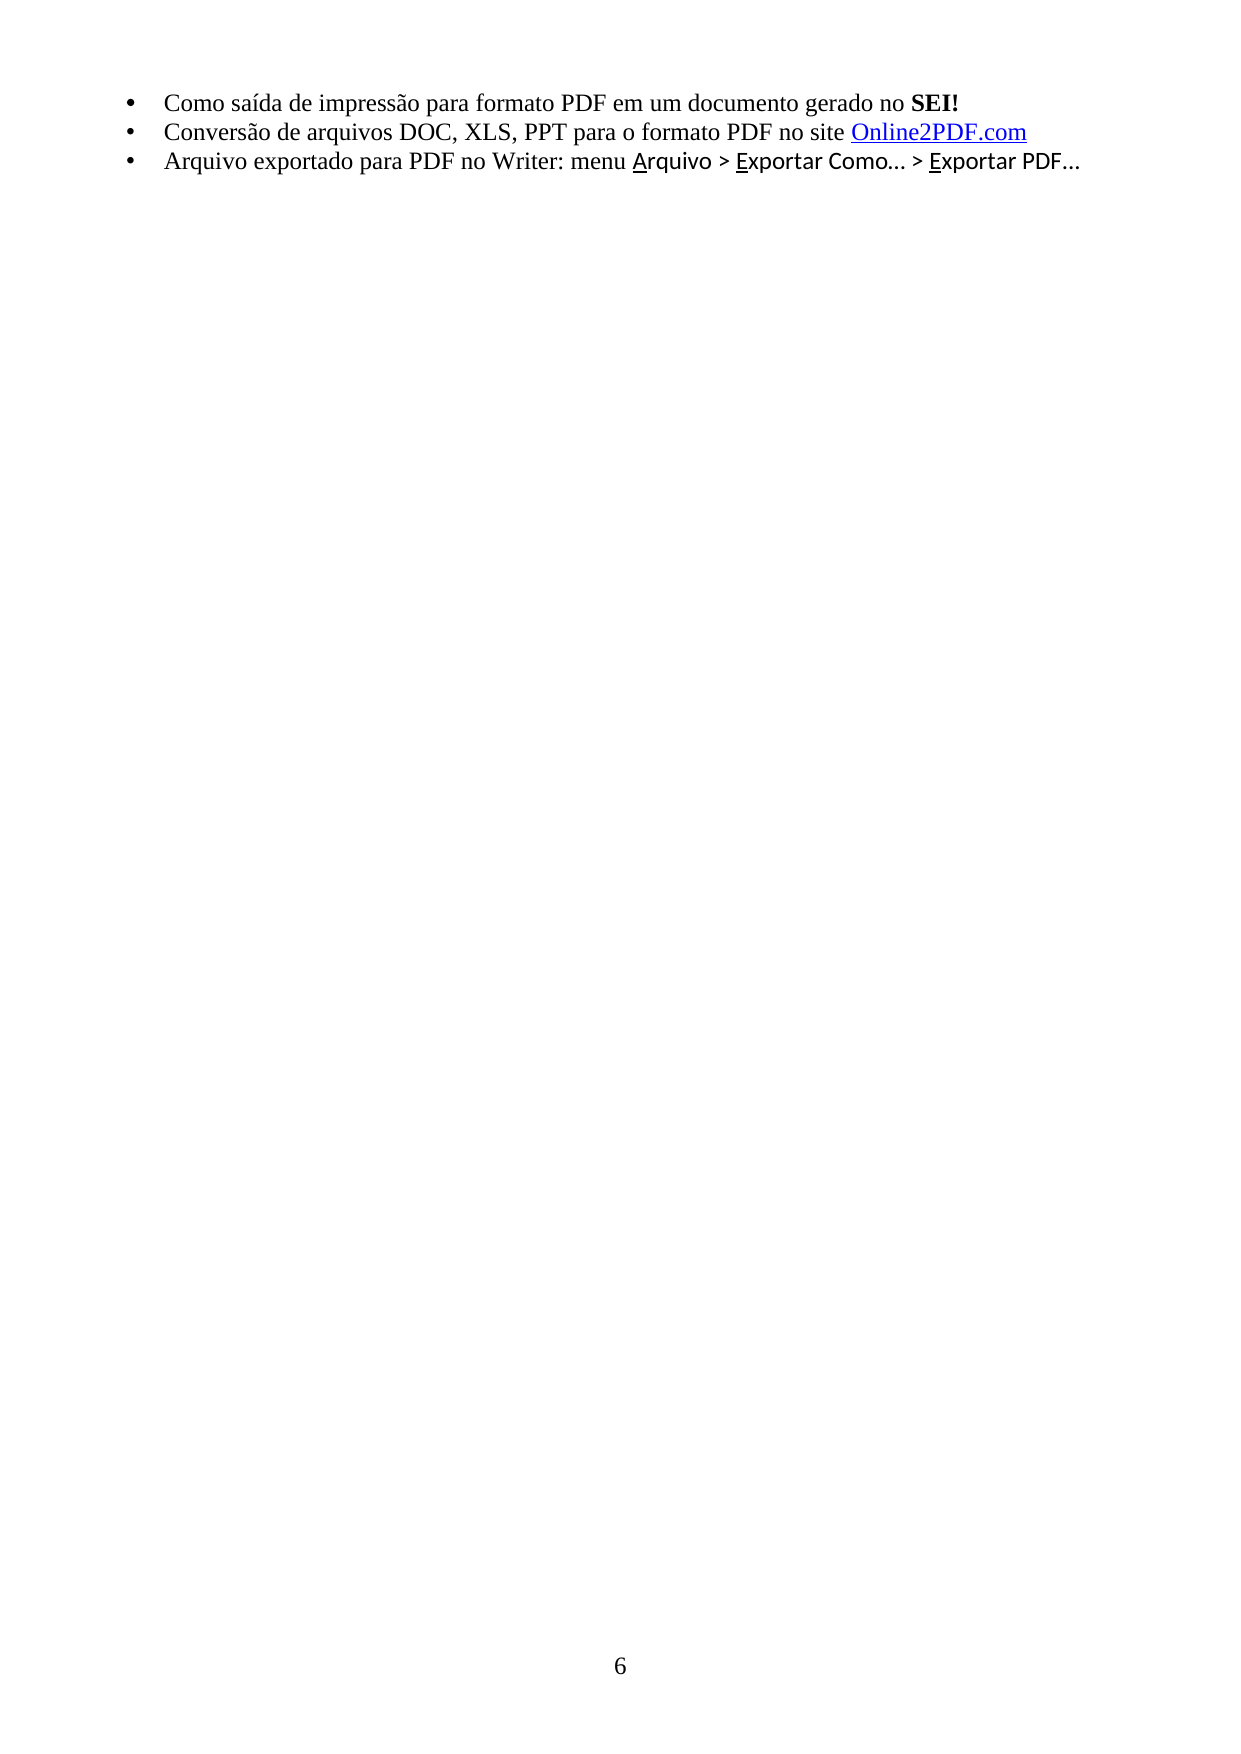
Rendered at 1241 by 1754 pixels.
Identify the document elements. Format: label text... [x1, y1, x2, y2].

list Como saída de impressão para formato PDF em um documento gerado no SEI! [126, 88, 1152, 117]
list Conversão de arquivos DOC, XLS, PPT para o formato PDF no site Online2PDF.com [126, 117, 1152, 145]
list Arquivo exportado para PDF no Writer: menu Arquivo > Exportar Como… > Exportar PDF... [126, 145, 1152, 176]
